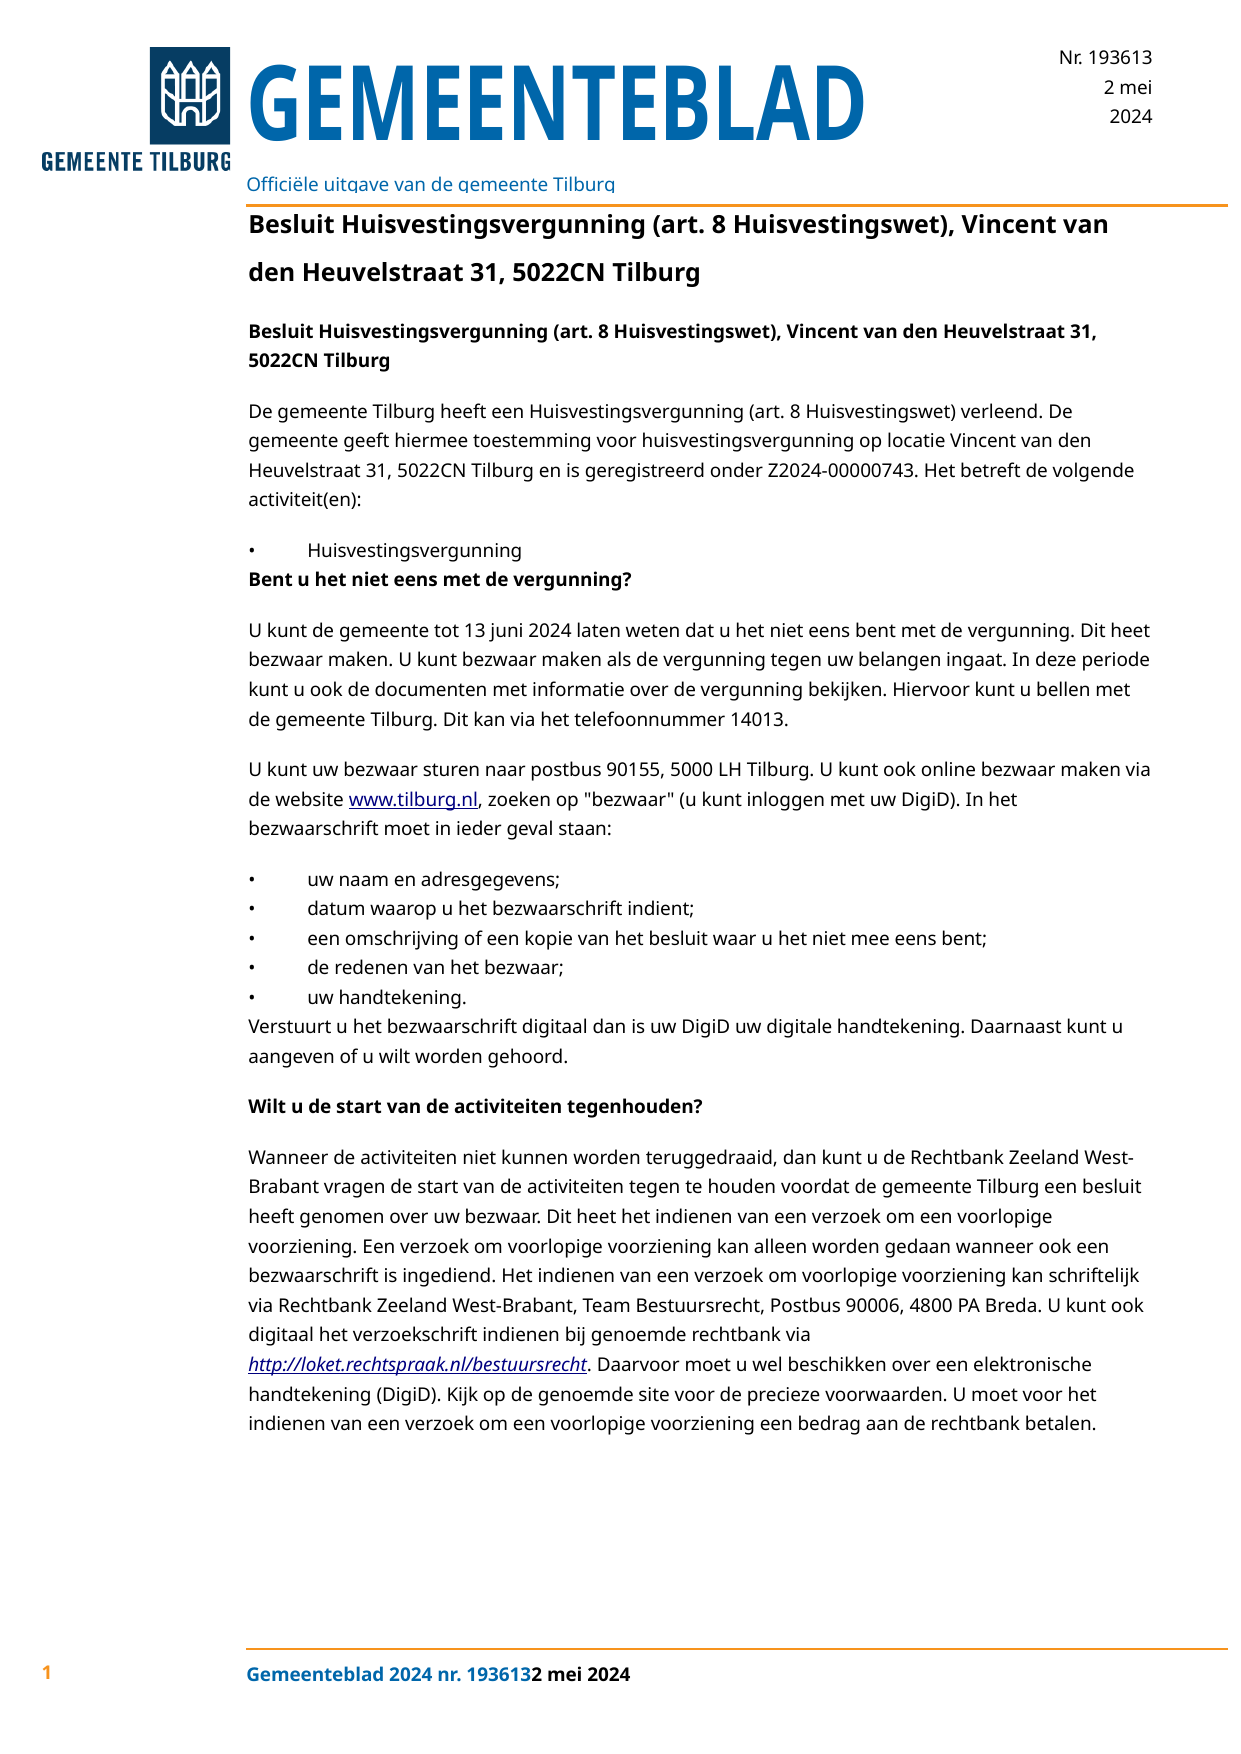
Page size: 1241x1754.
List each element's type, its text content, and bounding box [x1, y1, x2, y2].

list Huisvestingsvergunning [248, 537, 1152, 563]
text Besluit Huisvestingsvergunning (art. 8 Huisvestingswet), Vincent van den Heuvelstraat 31, 5022CN Tilburg [248, 318, 1152, 373]
list uw handtekening. [248, 984, 1152, 1010]
text Wilt u de start van de activiteiten tegenhouden? [248, 1094, 1152, 1119]
list een omschrijving of een kopie van het besluit waar u het niet mee eens bent; [248, 925, 1152, 951]
list datum waarop u het bezwaarschrift indient; [248, 895, 1152, 921]
text Besluit Huisvestingsvergunning (art. 8 Huisvestingswet), Vincent van den Heuvelstraat 31, 5022CN Tilburg [248, 207, 1152, 288]
text U kunt uw bezwaar sturen naar postbus 90155, 5000 LH Tilburg. U kunt ook online bezwaar maken via de website www.tilburg.nl, zoeken op "bezwaar" (u kunt inloggen met uw DigiD). In het bezwaarschrift moet in ieder geval staan: [248, 756, 1152, 841]
list de redenen van het bezwaar; [248, 954, 1152, 980]
text Verstuurt u het bezwaarschrift digitaal dan is uw DigiD uw digitale handtekening. Daarnaast kunt u aangeven of u wilt worden gehoord. [248, 1014, 1152, 1069]
text Bent u het niet eens met de vergunning? [248, 567, 1152, 592]
picture [41, 47, 231, 172]
text U kunt de gemeente tot 13 juni 2024 laten weten dat u het niet eens bent met de vergunning. Dit heet bezwaar maken. U kunt bezwaar maken als de vergunning tegen uw belangen ingaat. In deze periode kunt u ook de documenten met informatie over de vergunning bekijken. Hiervoor kunt u bellen met de gemeente Tilburg. Dit kan via het telefoonnummer 14013. [248, 617, 1152, 732]
text De gemeente Tilburg heeft een Huisvestingsvergunning (art. 8 Huisvestingswet) verleend. De gemeente geeft hiermee toestemming voor huisvestingsvergunning op locatie Vincent van den Heuvelstraat 31, 5022CN Tilburg en is geregistreerd onder Z2024-00000743. Het betreft de volgende activiteit(en): [248, 398, 1152, 512]
list uw naam en adresgegevens; [248, 866, 1152, 892]
text Wanneer de activiteiten niet kunnen worden teruggedraaid, dan kunt u de Rechtbank Zeeland West-Brabant vragen de start van de activiteiten tegen te houden voordat de gemeente Tilburg een besluit heeft genomen over uw bezwaar. Dit heet het indienen van een verzoek om een voorlopige voorziening. Een verzoek om voorlopige voorziening kan alleen worden gedaan wanneer ook een bezwaarschrift is ingediend. Het indienen van een verzoek om voorlopige voorziening kan schriftelijk via Rechtbank Zeeland West-Brabant, Team Bestuursrecht, Postbus 90006, 4800 PA Breda. U kunt ook digitaal het verzoekschrift indienen bij genoemde rechtbank via http://loket.rechtspraak.nl/bestuursrecht. Daarvoor moet u wel beschikken over een elektronische handtekening (DigiD). Kijk op de genoemde site voor de precieze voorwaarden. U moet voor het indienen van een verzoek om een voorlopige voorziening een bedrag aan de rechtbank betalen. [248, 1144, 1152, 1436]
